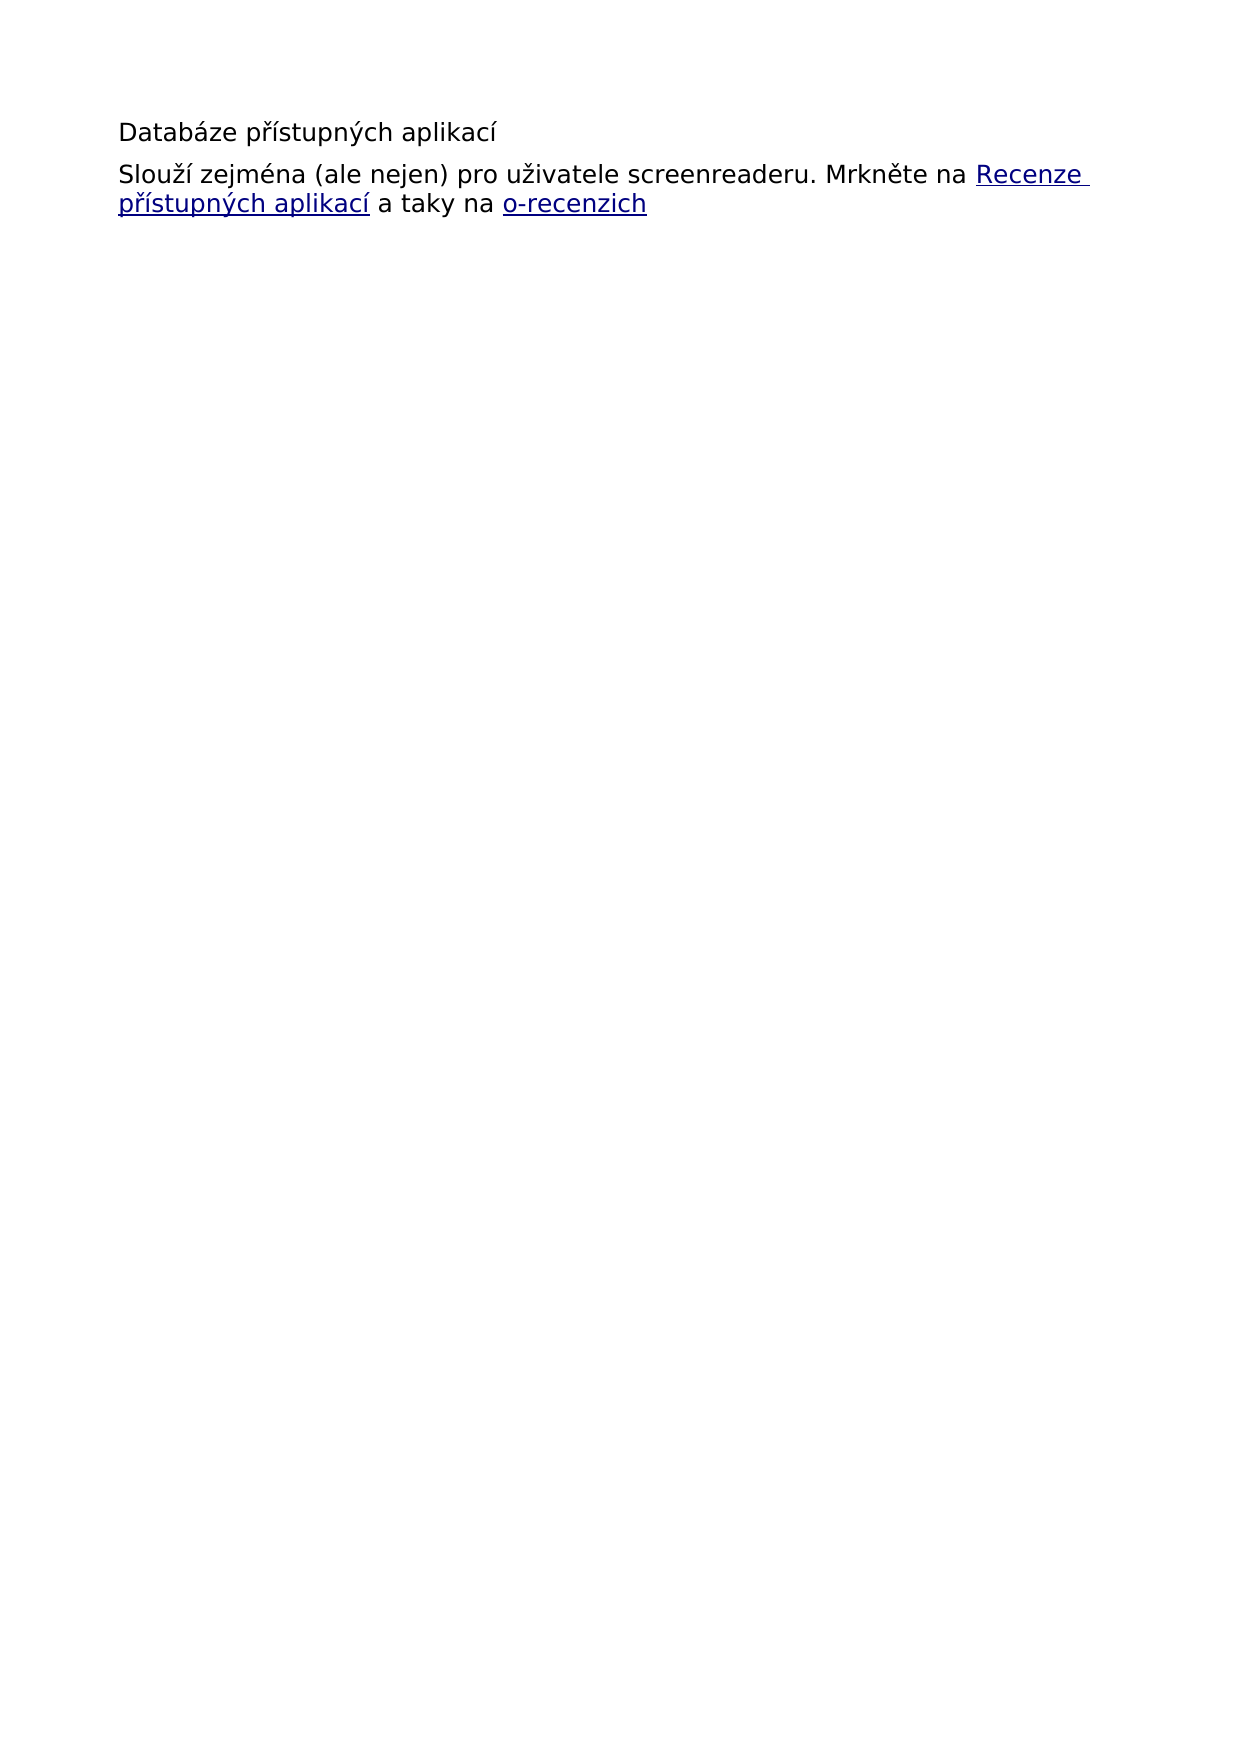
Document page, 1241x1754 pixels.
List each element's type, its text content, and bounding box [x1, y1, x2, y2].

text Slouží zejména (ale nejen) pro uživatele screenreaderu. Mrkněte na Recenze přístupných aplikací a taky na o-recenzich [118, 160, 1122, 218]
text Databáze přístupných aplikací [118, 118, 1122, 147]
